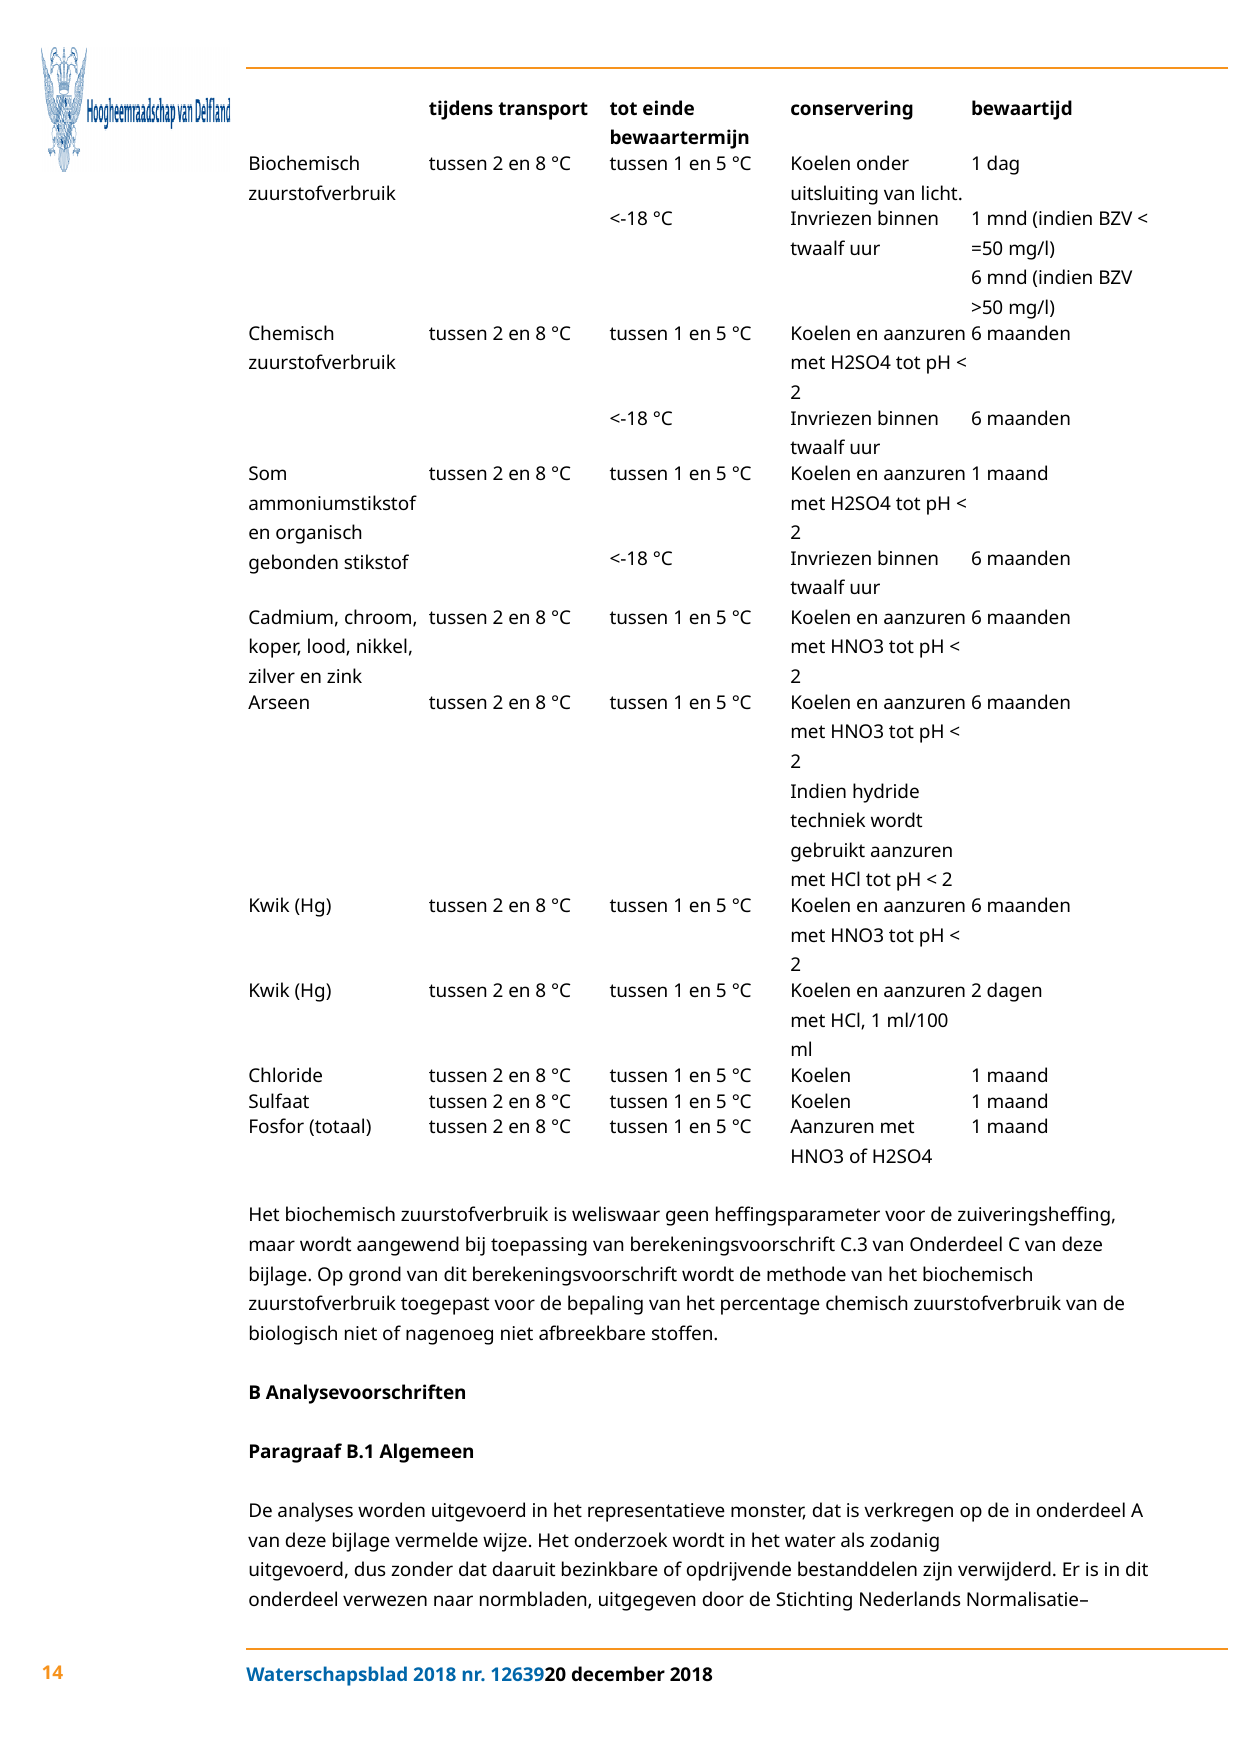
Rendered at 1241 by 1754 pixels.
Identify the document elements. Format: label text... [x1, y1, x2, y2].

table_cell Aanzuren met HNO3 of H2SO4 [790, 1114, 971, 1169]
table_cell Invriezen binnen twaalf uur [790, 405, 971, 460]
table_cell 1 maand [971, 1088, 1152, 1113]
table_cell tussen 1 en 5 °C [609, 977, 790, 1062]
table_cell Koelen en aanzuren met HCl, 1 ml/100 ml [790, 977, 971, 1062]
table_cell Koelen [790, 1062, 971, 1088]
table_cell <-18 °C [609, 545, 790, 604]
text Het biochemisch zuurstofverbruik is weliswaar geen heffingsparameter voor de zuiveringsheffing, maar wordt aangewend bij toepassing van berekeningsvoorschrift C.3 van Onderdeel C van deze bijlage. Op grond van dit berekeningsvoorschrift wordt de methode van het biochemisch zuurstofverbruik toegepast voor de bepaling van het percentage chemisch zuurstofverbruik van de biologisch niet of nagenoeg niet afbreekbare stoffen. [248, 1202, 1152, 1346]
table_cell tussen 1 en 5 °C [609, 1114, 790, 1169]
table_cell 1 dag [971, 150, 1152, 205]
table_cell Koelen onder uitsluiting van licht. [790, 150, 971, 205]
table_cell 1 maand [971, 1114, 1152, 1169]
table_cell 1 mnd (indien BZV < =50 mg/l) 6 mnd (indien BZV >50 mg/l) [971, 205, 1152, 320]
table_cell <-18 °C [609, 405, 790, 460]
table_cell 6 maanden [971, 689, 1152, 892]
table_cell Koelen en aanzuren met HNO3 tot pH < 2 Indien hydride techniek wordt gebruikt aanzuren met HCl tot pH < 2 [790, 689, 971, 892]
table_cell 1 maand [971, 460, 1152, 545]
table_cell tussen 1 en 5 °C [609, 460, 790, 545]
table_header conservering [790, 95, 971, 150]
table_cell tussen 2 en 8 °C [429, 320, 609, 460]
table_cell 6 maanden [971, 604, 1152, 689]
table_cell Biochemisch zuurstofverbruik [248, 150, 429, 320]
table_cell Kwik (Hg) [248, 892, 429, 977]
table_header [248, 95, 429, 150]
table_cell Sulfaat [248, 1088, 429, 1113]
text B Analysevoorschriften [248, 1379, 1152, 1405]
table_header bewaartijd [971, 95, 1152, 150]
table_cell 6 maanden [971, 892, 1152, 977]
text uitgevoerd, dus zonder dat daaruit bezinkbare of opdrijvende bestanddelen zijn verwijderd. Er is in dit onderdeel verwezen naar normbladen, uitgegeven door de Stichting Nederlands Normalisatie– [248, 1557, 1152, 1612]
table_cell Koelen en aanzuren met H2SO4 tot pH < 2 [790, 320, 971, 405]
table_cell Chemisch zuurstofverbruik [248, 320, 429, 460]
table_cell Koelen en aanzuren met HNO3 tot pH < 2 [790, 604, 971, 689]
table_cell 6 maanden [971, 405, 1152, 460]
table_cell tussen 2 en 8 °C [429, 1062, 609, 1088]
table_cell tussen 2 en 8 °C [429, 460, 609, 604]
table_cell 1 maand [971, 1062, 1152, 1088]
table_cell Koelen [790, 1088, 971, 1113]
table_cell tussen 1 en 5 °C [609, 1088, 790, 1113]
table_cell tussen 2 en 8 °C [429, 689, 609, 892]
table_cell tussen 1 en 5 °C [609, 150, 790, 205]
table_cell Koelen en aanzuren met H2SO4 tot pH < 2 [790, 460, 971, 545]
table_cell Fosfor (totaal) [248, 1114, 429, 1169]
table_cell tot einde bewaartermijn [609, 95, 790, 150]
table_cell 6 maanden [971, 320, 1152, 405]
table_cell Arseen [248, 689, 429, 892]
text Paragraaf B.1 Algemeen [248, 1438, 1152, 1464]
table_cell tussen 2 en 8 °C [429, 604, 609, 689]
table_cell 6 maanden [971, 545, 1152, 604]
table_cell Som ammoniumstikstof en organisch gebonden stikstof [248, 460, 429, 604]
table_cell tussen 1 en 5 °C [609, 892, 790, 977]
table_cell tussen 1 en 5 °C [609, 1062, 790, 1088]
table_cell tussen 2 en 8 °C [429, 1088, 609, 1113]
text De analyses worden uitgevoerd in het representatieve monster, dat is verkregen op de in onderdeel A van deze bijlage vermelde wijze. Het onderzoek wordt in het water als zodanig [248, 1497, 1152, 1553]
table_cell Chloride [248, 1062, 429, 1088]
table_cell Cadmium, chroom, koper, lood, nikkel, zilver en zink [248, 604, 429, 689]
table_cell Kwik (Hg) [248, 977, 429, 1062]
table_cell Invriezen binnen twaalf uur [790, 205, 971, 320]
table_cell tussen 1 en 5 °C [609, 689, 790, 892]
table_cell Invriezen binnen twaalf uur [790, 545, 971, 604]
table_cell tussen 1 en 5 °C [609, 604, 790, 689]
table_cell <-18 °C [609, 205, 790, 320]
table_cell 2 dagen [971, 977, 1152, 1062]
table_cell tussen 2 en 8 °C [429, 150, 609, 320]
table_cell tussen 1 en 5 °C [609, 320, 790, 405]
picture [41, 47, 231, 172]
table_cell tussen 2 en 8 °C [429, 892, 609, 977]
table_cell tussen 2 en 8 °C [429, 977, 609, 1062]
table_cell Koelen en aanzuren met HNO3 tot pH < 2 [790, 892, 971, 977]
table_cell tijdens transport [429, 95, 609, 150]
table_cell tussen 2 en 8 °C [429, 1114, 609, 1169]
